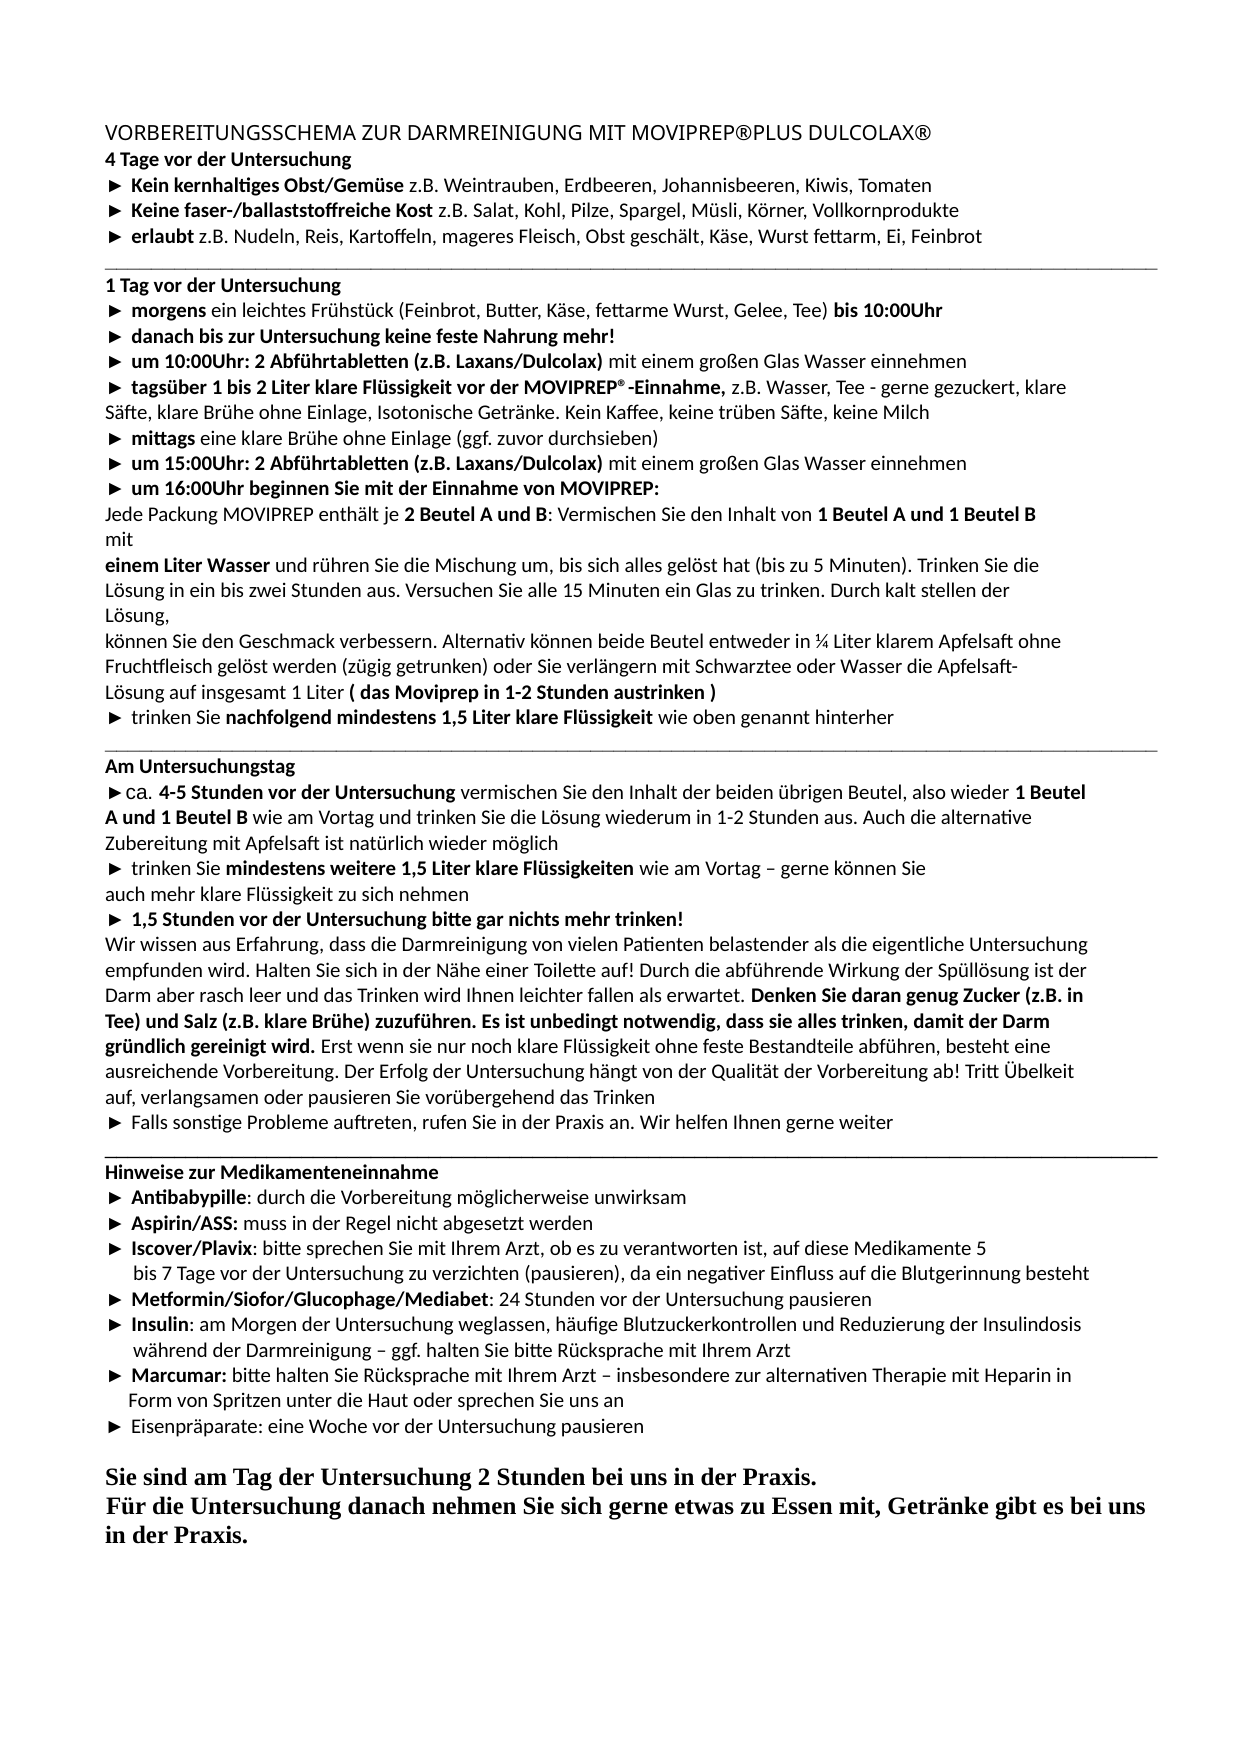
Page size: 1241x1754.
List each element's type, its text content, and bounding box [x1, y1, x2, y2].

text Säfte, klare Brühe ohne Einlage, Isotonische Getränke. Kein Kaffee, keine trüben Säfte, keine Milch [105, 399, 1163, 425]
text VORBEREITUNGSSCHEMA ZUR DARMREINIGUNG MIT MOVIPREP®PLUS DULCOLAX® [105, 118, 1163, 147]
text ► Kein kernhaltiges Obst/Gemüse z.B. Weintrauben, Erdbeeren, Johannisbeeren, Kiwis, Tomaten [105, 172, 1163, 197]
text ► trinken Sie nachfolgend mindestens 1,5 Liter klare Flüssigkeit wie oben genannt hinterher [105, 704, 1163, 730]
text ► Keine faser-/ballaststoffreiche Kost z.B. Salat, Kohl, Pilze, Spargel, Müsli, Körner, Vollkornprodukte [105, 197, 1163, 223]
text Lösung, [105, 603, 1163, 628]
text ► Iscover/Plavix: bitte sprechen Sie mit Ihrem Arzt, ob es zu verantworten ist, auf diese Medikamente 5 [105, 1235, 1163, 1261]
text ► 1,5 Stunden vor der Untersuchung bitte gar nichts mehr trinken! [105, 906, 1163, 932]
text ausreichende Vorbereitung. Der Erfolg der Untersuchung hängt von der Qualität der Vorbereitung ab! Tritt Übelkeit [105, 1059, 1163, 1084]
text Wir wissen aus Erfahrung, dass die Darmreinigung von vielen Patienten belastender als die eigentliche Untersuchung [105, 932, 1163, 957]
text gründlich gereinigt wird. Erst wenn sie nur noch klare Flüssigkeit ohne feste Bestandteile abführen, besteht eine [105, 1033, 1163, 1059]
text auf, verlangsamen oder pausieren Sie vorübergehend das Trinken [105, 1084, 1163, 1109]
text Tee) und Salz (z.B. klare Brühe) zuzuführen. Es ist unbedingt notwendig, dass sie alles trinken, damit der Darm [105, 1008, 1163, 1033]
text ► tagsüber 1 bis 2 Liter klare Flüssigkeit vor der MOVIPREP®-Einnahme, z.B. Wasser, Tee - gerne gezuckert, klare [105, 374, 1163, 399]
text Darm aber rasch leer und das Trinken wird Ihnen leichter fallen als erwartet. Denken Sie daran genug Zucker (z.B. in [105, 982, 1163, 1008]
text ► erlaubt z.B. Nudeln, Reis, Kartoffeln, mageres Fleisch, Obst geschält, Käse, Wurst fettarm, Ei, Feinbrot [105, 223, 1163, 248]
text während der Darmreinigung – ggf. halten Sie bitte Rücksprache mit Ihrem Arzt [105, 1337, 1163, 1362]
text 1 Tag vor der Untersuchung [105, 272, 1163, 298]
text können Sie den Geschmack verbessern. Alternativ können beide Beutel entweder in ¼ Liter klarem Apfelsaft ohne [105, 628, 1163, 653]
text ► danach bis zur Untersuchung keine feste Nahrung mehr! [105, 323, 1163, 348]
text ► Antibabypille: durch die Vorbereitung möglicherweise unwirksam [105, 1184, 1163, 1210]
text ► um 10:00Uhr: 2 Abführtabletten (z.B. Laxans/Dulcolax) mit einem großen Glas Wasser einnehmen [105, 348, 1163, 374]
text 4 Tage vor der Untersuchung [105, 147, 1163, 172]
text auch mehr klare Flüssigkeit zu sich nehmen [105, 881, 1163, 906]
text A und 1 Beutel B wie am Vortag und trinken Sie die Lösung wiederum in 1-2 Stunden aus. Auch die alternative [105, 804, 1163, 830]
text ► um 15:00Uhr: 2 Abführtabletten (z.B. Laxans/Dulcolax) mit einem großen Glas Wasser einnehmen [105, 450, 1163, 476]
text Lösung in ein bis zwei Stunden aus. Versuchen Sie alle 15 Minuten ein Glas zu trinken. Durch kalt stellen der [105, 577, 1163, 603]
text ► um 16:00Uhr beginnen Sie mit der Einnahme von MOVIPREP: [105, 476, 1163, 501]
text ► trinken Sie mindestens weitere 1,5 Liter klare Flüssigkeiten wie am Vortag – gerne können Sie [105, 855, 1163, 881]
text ► Falls sonstige Probleme auftreten, rufen Sie in der Praxis an. Wir helfen Ihnen gerne weiter [105, 1109, 1163, 1135]
text bis 7 Tage vor der Untersuchung zu verzichten (pausieren), da ein negativer Einfluss auf die Blutgerinnung besteht [105, 1261, 1163, 1286]
text Jede Packung MOVIPREP enthält je 2 Beutel A und B: Vermischen Sie den Inhalt von 1 Beutel A und 1 Beutel B [105, 501, 1163, 526]
text ► Eisenpräparate: eine Woche vor der Untersuchung pausieren [87, 1413, 1163, 1438]
text ► morgens ein leichtes Frühstück (Feinbrot, Butter, Käse, fettarme Wurst, Gelee, Tee) bis 10:00Uhr [105, 298, 1163, 323]
text ► Marcumar: bitte halten Sie Rücksprache mit Ihrem Arzt – insbesondere zur alternativen Therapie mit Heparin in [105, 1362, 1163, 1388]
text ___________________________________________________________________________________________ [105, 730, 1163, 754]
text ► Insulin: am Morgen der Untersuchung weglassen, häufige Blutzuckerkontrollen und Reduzierung der Insulindosis [105, 1311, 1163, 1337]
text Sie sind am Tag der Untersuchung 2 Stunden bei uns in der Praxis. [105, 1462, 1163, 1491]
text ___________________________________________________________________________________________ [105, 248, 1163, 272]
text Am Untersuchungstag [105, 754, 1163, 779]
text empfunden wird. Halten Sie sich in der Nähe einer Toilette auf! Durch die abführende Wirkung der Spüllösung ist der [105, 957, 1163, 982]
text Hinweise zur Medikamenteneinnahme [105, 1159, 1163, 1184]
text Form von Spritzen unter die Haut oder sprechen Sie uns an [105, 1388, 1163, 1413]
text ►ca. 4-5 Stunden vor der Untersuchung vermischen Sie den Inhalt der beiden übrigen Beutel, also wieder 1 Beutel [105, 779, 1163, 804]
text mit [105, 526, 1163, 552]
text ► mittags eine klare Brühe ohne Einlage (ggf. zuvor durchsieben) [105, 425, 1163, 450]
text ___________________________________________________________________________________________ [105, 1135, 1163, 1159]
text einem Liter Wasser und rühren Sie die Mischung um, bis sich alles gelöst hat (bis zu 5 Minuten). Trinken Sie die [105, 552, 1163, 577]
text ► Metformin/Siofor/Glucophage/Mediabet: 24 Stunden vor der Untersuchung pausieren [105, 1286, 1163, 1311]
text Zubereitung mit Apfelsaft ist natürlich wieder möglich [105, 830, 1163, 855]
text Für die Untersuchung danach nehmen Sie sich gerne etwas zu Essen mit, Getränke gibt es bei uns in der Praxis. [87, 1491, 1163, 1549]
text Lösung auf insgesamt 1 Liter ( das Moviprep in 1-2 Stunden austrinken ) [105, 679, 1163, 704]
text Fruchtfleisch gelöst werden (zügig getrunken) oder Sie verlängern mit Schwarztee oder Wasser die Apfelsaft- [105, 653, 1163, 679]
text ► Aspirin/ASS: muss in der Regel nicht abgesetzt werden [105, 1210, 1163, 1235]
